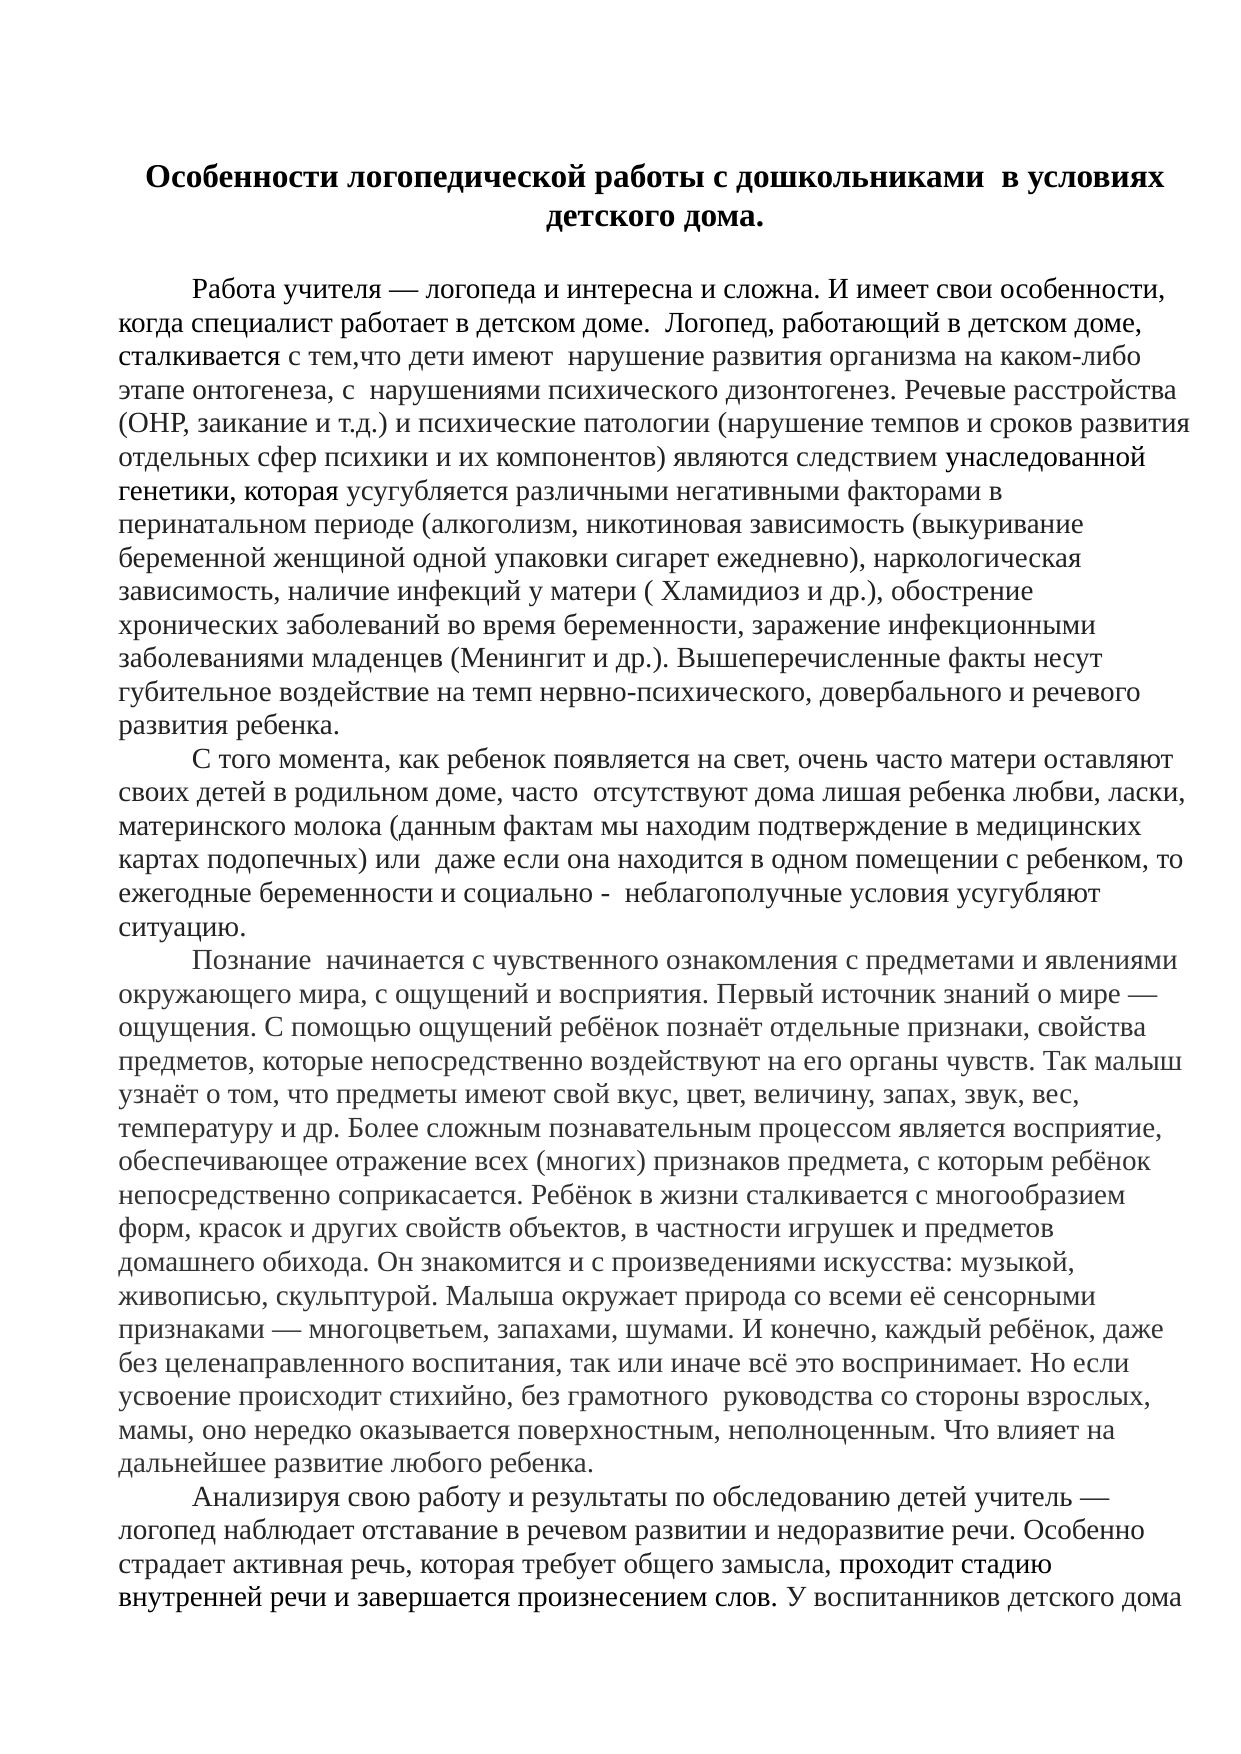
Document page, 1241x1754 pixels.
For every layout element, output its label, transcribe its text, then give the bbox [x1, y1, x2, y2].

text С того момента, как ребенок появляется на свет, очень часто матери оставляют своих детей в родильном доме, часто отсутствуют дома лишая ребенка любви, ласки, материнского молока (данным фактам мы находим подтверждение в медицинских картах подопечных) или даже если она находится в одном помещении с ребенком, то ежегодные беременности и социально - неблагополучные условия усугубляют ситуацию. [118, 741, 1204, 942]
text Работа учителя — логопеда и интересна и сложна. И имеет свои особенности, когда специалист работает в детском доме. Логопед, работающий в детском доме, сталкивается с тем,что дети имеют нарушение развития организма на каком-либо этапе онтогенеза, с нарушениями психического дизонтогенез. Речевые расстройства (ОНР, заикание и т.д.) и психические патологии (нарушение темпов и сроков развития отдельных сфер психики и их компонентов) являются следствием унаследованной генетики, которая усугубляется различными негативными факторами в перинатальном периоде (алкоголизм, никотиновая зависимость (выкуривание беременной женщиной одной упаковки сигарет ежедневно), наркологическая зависимость, наличие инфекций у матери ( Хламидиоз и др.), обострение хронических заболеваний во время беременности, заражение инфекционными заболеваниями младенцев (Менингит и др.). Вышеперечисленные факты несут губительное воздействие на темп нервно-психического, довербального и речевого развития ребенка. [118, 271, 1192, 741]
text Анализируя свою работу и результаты по обследованию детей учитель — логопед наблюдает отставание в речевом развитии и недоразвитие речи. Особенно страдает активная речь, которая требует общего замысла, проходит стадию внутренней речи и завершается произнесением слов. У воспитанников детского дома [118, 1479, 1192, 1613]
text Особенности логопедической работы с дошкольниками в условиях детского дома. [118, 156, 1192, 233]
text Познание начинается с чувственного ознакомления с предметами и явлениями окружающего мира, с ощущений и восприятия. Первый источник знаний о мире — ощущения. С помощью ощущений ребёнок познаёт отдельные признаки, свойства предметов, которые непосредственно воздействуют на его органы чувств. Так малыш узнаёт о том, что предметы имеют свой вкус, цвет, величину, запах, звук, вес, температуру и др. Более сложным познавательным процессом является восприятие, обеспечивающее отражение всех (многих) признаков предмета, с которым ребёнок непосредственно соприкасается. Ребёнок в жизни сталкивается с многообразием форм, красок и других свойств объектов, в частности игрушек и предметов домашнего обихода. Он знакомится и с произведениями искусства: музыкой, живописью, скульптурой. Малыша окружает природа со всеми её сенсорными признаками — многоцветьем, запахами, шумами. И конечно, каждый ребёнок, даже без целенаправленного воспитания, так или иначе всё это воспринимает. Но если усвоение происходит стихийно, без грамотного руководства со стороны взрослых, мамы, оно нередко оказывается поверхностным, неполноценным. Что влияет на дальнейшее развитие любого ребенка. [118, 942, 1192, 1479]
